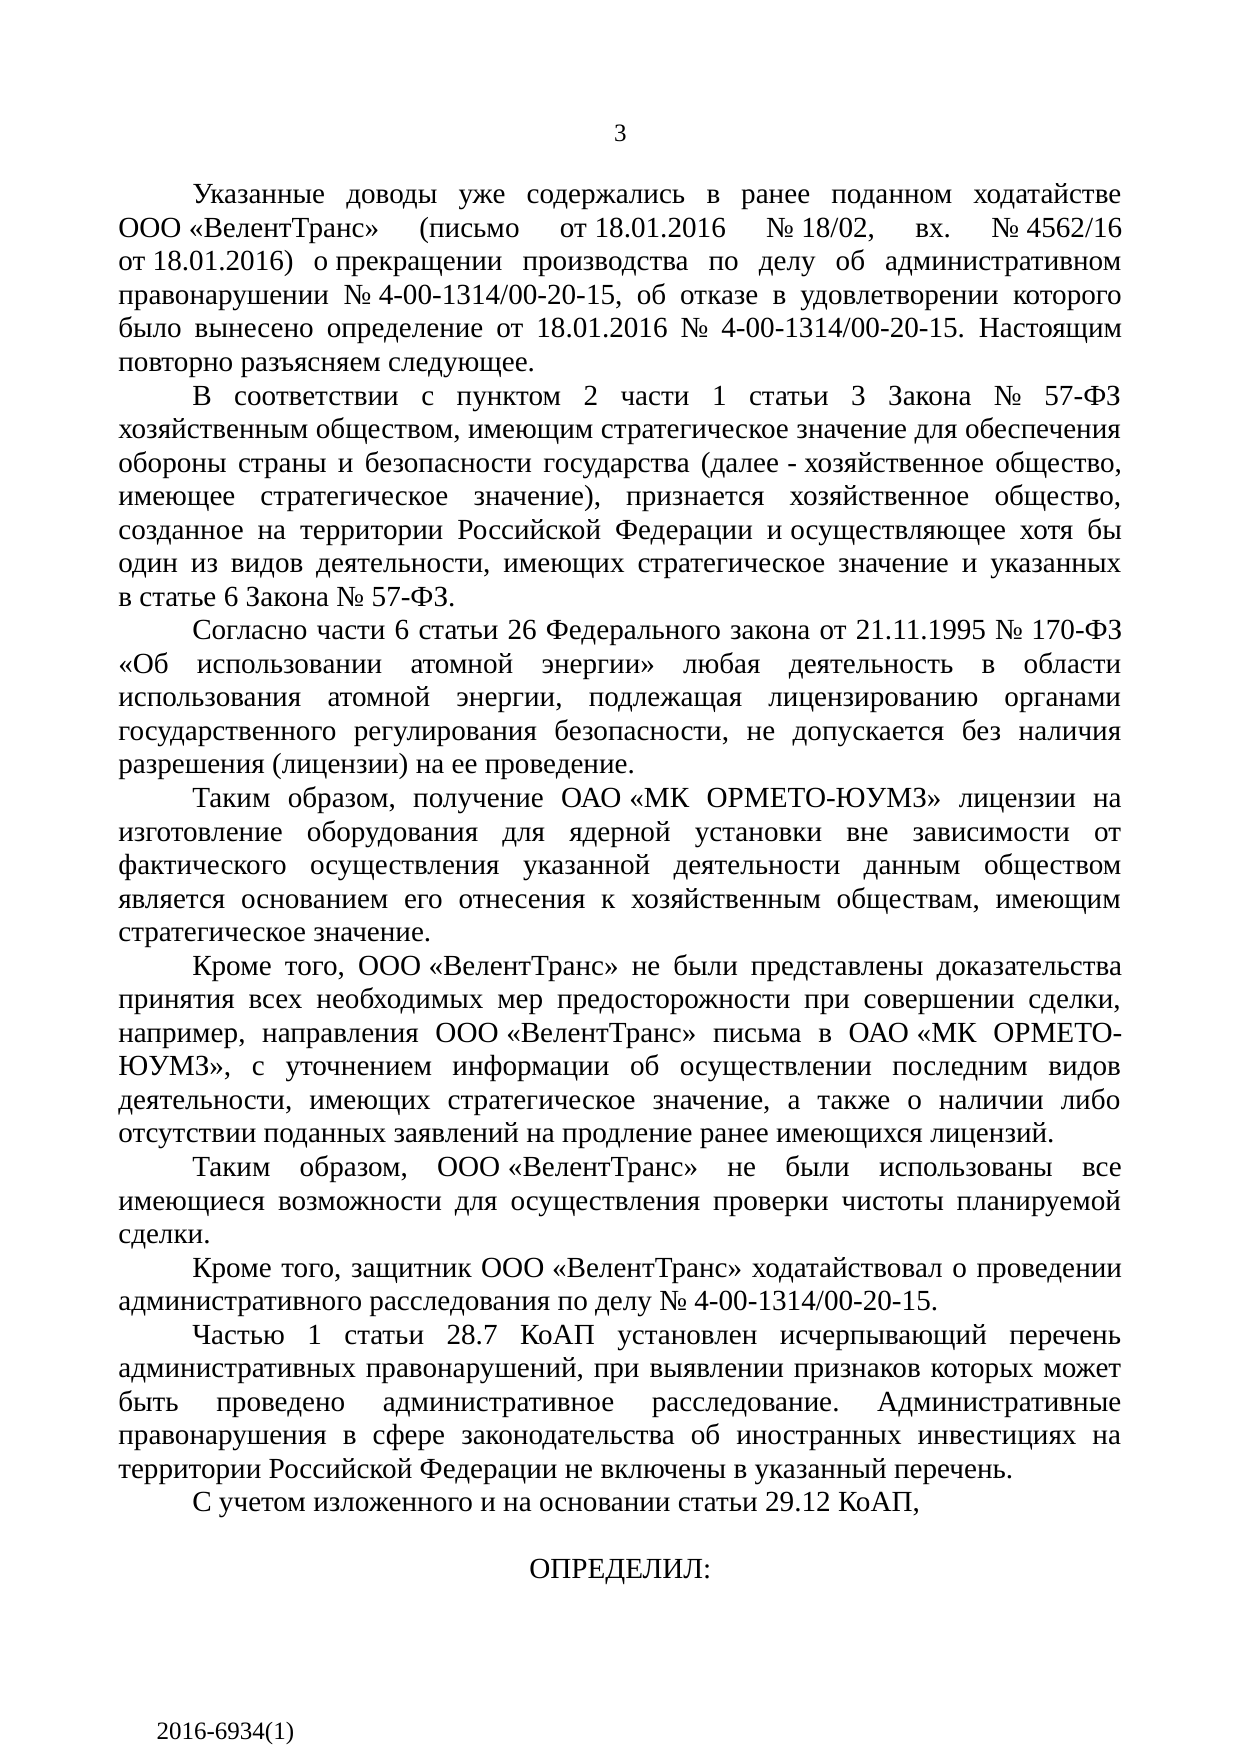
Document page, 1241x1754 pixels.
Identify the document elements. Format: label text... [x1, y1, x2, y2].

text С учетом изложенного и на основании статьи 29.12 КоАП, [118, 1484, 1122, 1518]
text Согласно части 6 статьи 26 Федерального закона от 21.11.1995 № 170-ФЗ «Об использовании атомной энергии» любая деятельность в области использования атомной энергии, подлежащая лицензированию органами государственного регулирования безопасности, не допускается без наличия разрешения (лицензии) на ее проведение. [118, 612, 1122, 780]
text Указанные доводы уже содержались в ранее поданном ходатайстве ООО «ВелентТранс» (письмо от 18.01.2016 № 18/02, вх. № 4562/16 от 18.01.2016) о прекращении производства по делу об административном правонарушении № 4-00-1314/00-20-15, об отказе в удовлетворении которого было вынесено определение от 18.01.2016 № 4-00-1314/00-20-15. Настоящим повторно разъясняем следующее. [118, 176, 1122, 378]
text ОПРЕДЕЛИЛ: [118, 1552, 1122, 1585]
text Таким образом, получение ОАО «МК ОРМЕТО-ЮУМЗ» лицензии на изготовление оборудования для ядерной установки вне зависимости от фактического осуществления указанной деятельности данным обществом является основанием его отнесения к хозяйственным обществам, имеющим стратегическое значение. [118, 780, 1122, 948]
text Кроме того, защитник ООО «ВелентТранс» ходатайствовал о проведении административного расследования по делу № 4-00-1314/00-20-15. [118, 1250, 1122, 1317]
text Частью 1 статьи 28.7 КоАП установлен исчерпывающий перечень административных правонарушений, при выявлении признаков которых может быть проведено административное расследование. Административные правонарушения в сфере законодательства об иностранных инвестициях на территории Российской Федерации не включены в указанный перечень. [118, 1317, 1122, 1484]
text В соответствии с пунктом 2 части 1 статьи 3 Закона № 57-ФЗ хозяйственным обществом, имеющим стратегическое значение для обеспечения обороны страны и безопасности государства (далее ‑ хозяйственное общество, имеющее стратегическое значение), признается хозяйственное общество, созданное на территории Российской Федерации и осуществляющее хотя бы один из видов деятельности, имеющих стратегическое значение и указанных в статье 6 Закона № 57-ФЗ. [118, 378, 1122, 612]
text Кроме того, ООО «ВелентТранс» не были представлены доказательства принятия всех необходимых мер предосторожности при совершении сделки, например, направления ООО «ВелентТранс» письма в ОАО «МК ОРМЕТО-ЮУМЗ», с уточнением информации об осуществлении последним видов деятельности, имеющих стратегическое значение, а также о наличии либо отсутствии поданных заявлений на продление ранее имеющихся лицензий. [118, 948, 1122, 1149]
text Таким образом, ООО «ВелентТранс» не были использованы все имеющиеся возможности для осуществления проверки чистоты планируемой сделки. [118, 1149, 1122, 1250]
